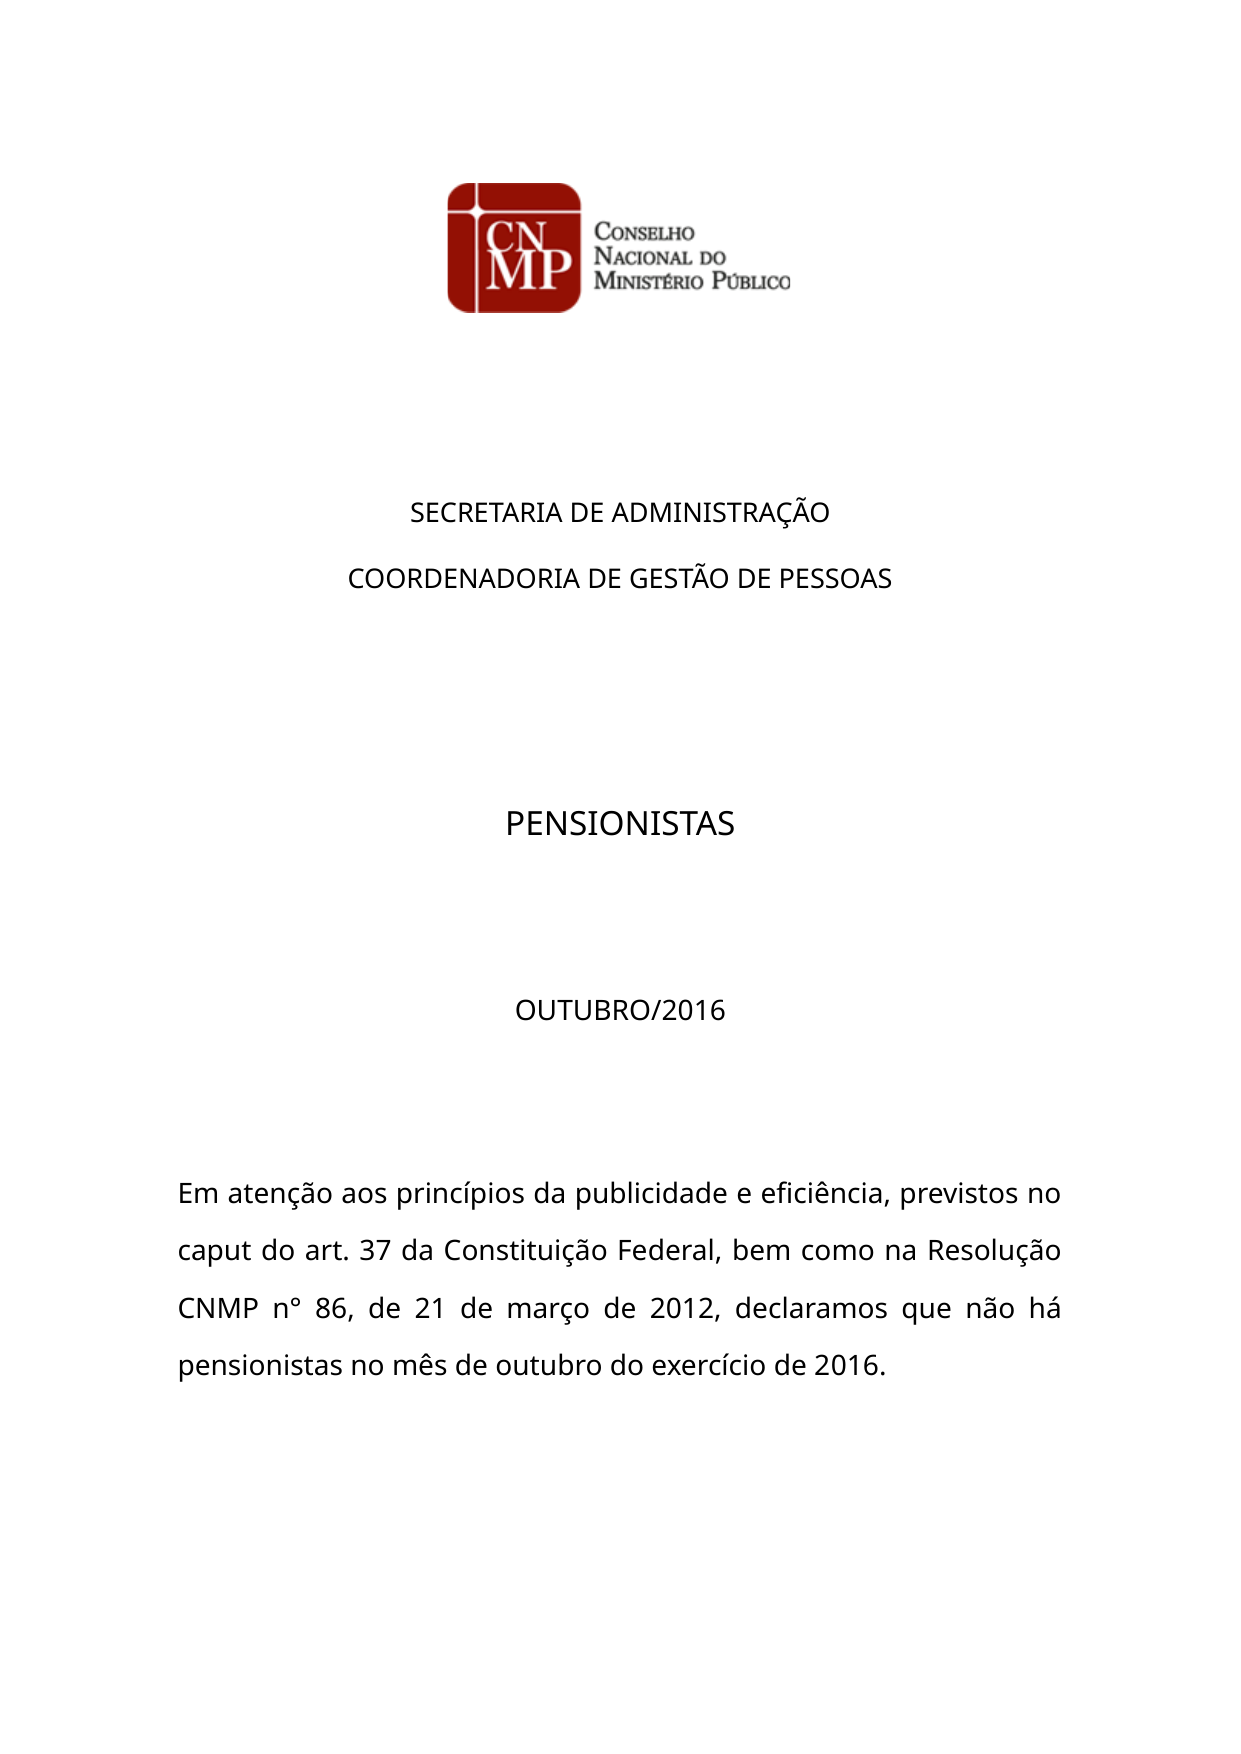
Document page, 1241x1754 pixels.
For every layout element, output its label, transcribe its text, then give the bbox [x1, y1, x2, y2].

text PENSIONISTAS [177, 799, 1063, 845]
text COORDENADORIA DE GESTÃO DE PESSOAS [177, 560, 1063, 597]
text Em atenção aos princípios da publicidade e eficiência, previstos no caput do art. 37 da Constituição Federal, bem como na Resolução CNMP n° 86, de 21 de março de 2012, declaramos que não há pensionistas no mês de outubro do exercício de 2016. [177, 1173, 1063, 1384]
text SECRETARIA DE ADMINISTRAÇÃO [177, 494, 1063, 531]
text OUTUBRO/2016 [177, 990, 1063, 1028]
picture [447, 183, 791, 313]
